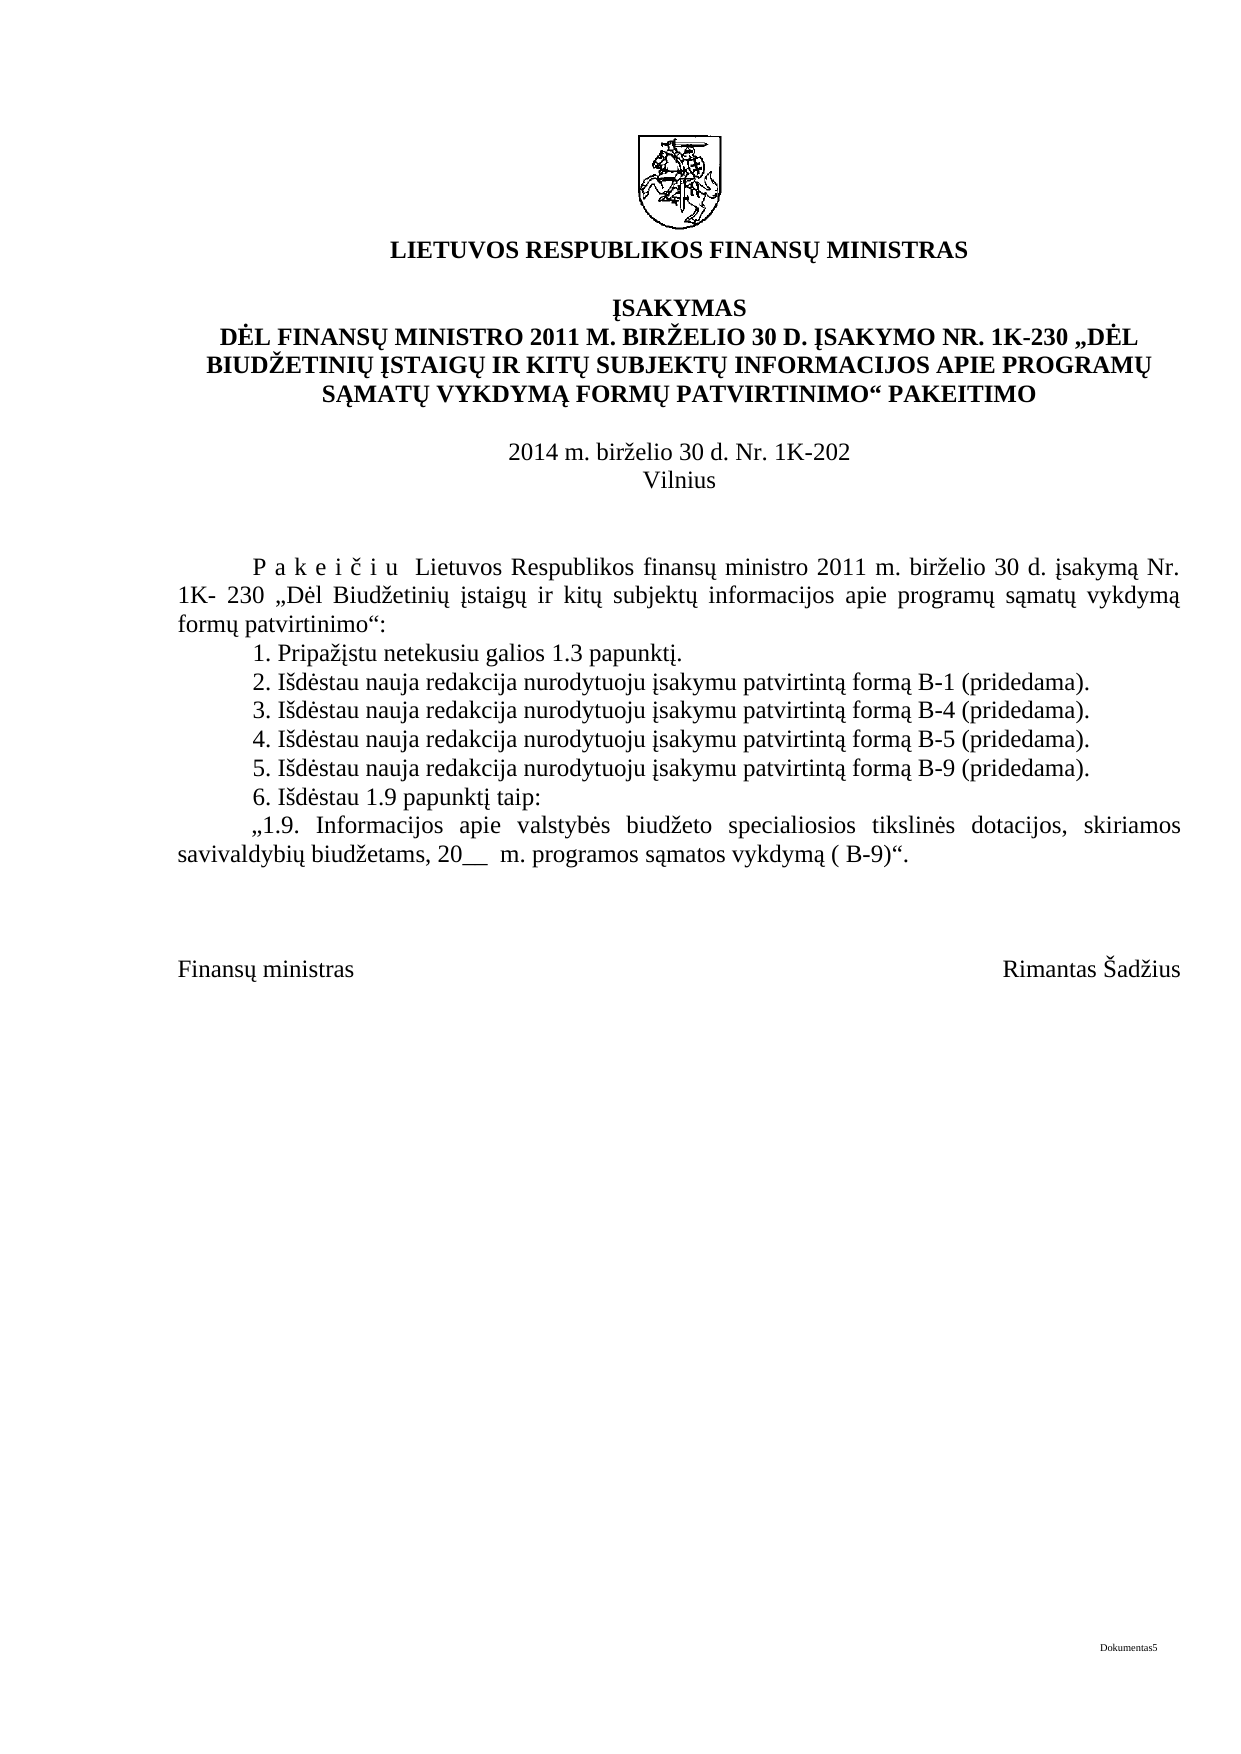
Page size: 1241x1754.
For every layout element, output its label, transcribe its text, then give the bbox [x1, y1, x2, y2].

text 2. Išdėstau nauja redakcija nurodytuoju įsakymu patvirtintą formą B-1 (pridedama). [252, 667, 1181, 696]
text „1.9. Informacijos apie valstybės biudžeto specialiosios tikslinės dotacijos, skiriamos savivaldybių biudžetams, 20__ m. programos sąmatos vykdymą ( B-9)“. [177, 811, 1181, 868]
text 6. Išdėstau 1.9 papunktį taip: [252, 782, 1181, 811]
text 2014 m. birželio 30 d. Nr. 1K-202 [177, 437, 1181, 466]
text P a k e i č i u Lietuvos Respublikos finansų ministro 2011 m. birželio 30 d. įsakymą Nr. 1K- 230 „Dėl Biudžetinių įstaigų ir kitų subjektų informacijos apie programų sąmatų vykdymą formų patvirtinimo“: [177, 552, 1181, 638]
text LIETUVOS RESPUBLIKOS FINANSŲ MINISTRAS [177, 236, 1181, 264]
text 3. Išdėstau nauja redakcija nurodytuoju įsakymu patvirtintą formą B-4 (pridedama). [252, 696, 1181, 724]
text Vilnius [177, 466, 1181, 494]
text Finansų ministras Rimantas Šadžius [177, 954, 1181, 983]
text 1. Pripažįstu netekusiu galios 1.3 papunktį. [252, 638, 1181, 667]
text 5. Išdėstau nauja redakcija nurodytuoju įsakymu patvirtintą formą B-9 (pridedama). [252, 753, 1181, 782]
text DĖL FINANSŲ MINISTRO 2011 M. BIRŽELIO 30 D. ĮSAKYMO NR. 1K-230 „DĖL BIUDŽETINIŲ ĮSTAIGŲ IR KITŲ SUBJEKTŲ INFORMACIJOS APIE PROGRAMŲ SĄMATŲ VYKDYMĄ FORMŲ PATVIRTINIMO“ PAKEITIMO [177, 322, 1181, 408]
text ĮSAKYMAS [177, 293, 1181, 322]
text 4. Išdėstau nauja redakcija nurodytuoju įsakymu patvirtintą formą B-5 (pridedama). [252, 724, 1181, 753]
